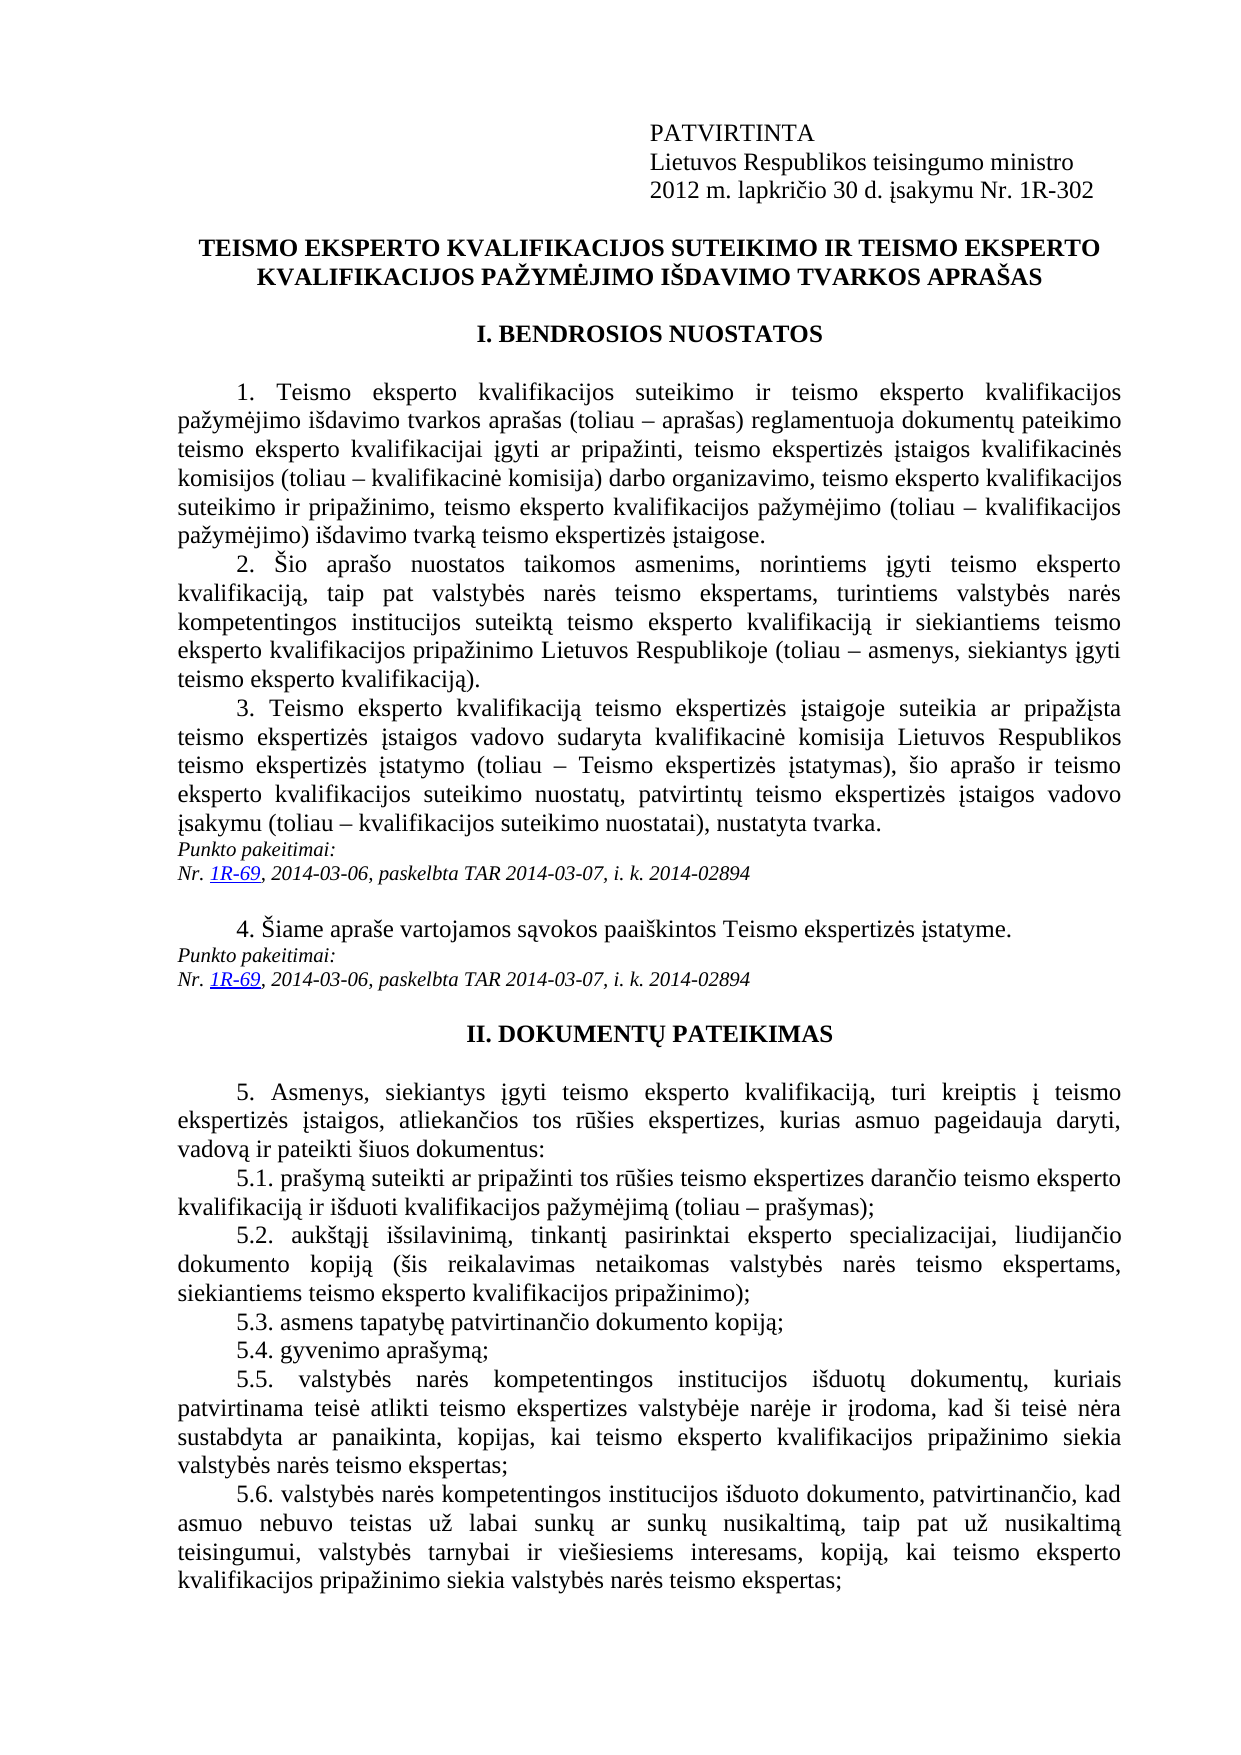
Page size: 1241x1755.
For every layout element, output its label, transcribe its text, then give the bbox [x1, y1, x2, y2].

text 5.5. valstybės narės kompetentingos institucijos išduotų dokumentų, kuriais patvirtinama teisė atlikti teismo ekspertizes valstybėje narėje ir įrodoma, kad ši teisė nėra sustabdyta ar panaikinta, kopijas, kai teismo eksperto kvalifikacijos pripažinimo siekia valstybės narės teismo ekspertas; [177, 1364, 1122, 1479]
text I. BENDROSIOS NUOSTATOS [177, 319, 1122, 348]
text II. dokumentų pateikimas [177, 1019, 1122, 1048]
text 2012 m. lapkričio 30 d. įsakymu Nr. 1R-302 [649, 176, 1122, 204]
text Punkto pakeitimai: [177, 942, 1122, 967]
text PATVIRTINTA [649, 118, 1122, 147]
text 3. Teismo eksperto kvalifikaciją teismo ekspertizės įstaigoje suteikia ar pripažįsta teismo ekspertizės įstaigos vadovo sudaryta kvalifikacinė komisija Lietuvos Respublikos teismo ekspertizės įstatymo (toliau – Teismo ekspertizės įstatymas), šio aprašo ir teismo eksperto kvalifikacijos suteikimo nuostatų, patvirtintų teismo ekspertizės įstaigos vadovo įsakymu (toliau – kvalifikacijos suteikimo nuostatai), nustatyta tvarka. [177, 693, 1122, 837]
text 4. Šiame apraše vartojamos sąvokos paaiškintos Teismo ekspertizės įstatyme. [177, 914, 1122, 942]
text Nr. 1R-69, 2014-03-06, paskelbta TAR 2014-03-07, i. k. 2014-02894 [177, 967, 1122, 991]
text 5.3. asmens tapatybę patvirtinančio dokumento kopiją; [177, 1307, 1122, 1336]
text 5.4. gyvenimo aprašymą; [177, 1336, 1122, 1364]
text 5.6. valstybės narės kompetentingos institucijos išduoto dokumento, patvirtinančio, kad asmuo nebuvo teistas už labai sunkų ar sunkų nusikaltimą, taip pat už nusikaltimą teisingumui, valstybės tarnybai ir viešiesiems interesams, kopiją, kai teismo eksperto kvalifikacijos pripažinimo siekia valstybės narės teismo ekspertas; [177, 1479, 1122, 1594]
text 5.2. aukštąjį išsilavinimą, tinkantį pasirinktai eksperto specializacijai, liudijančio dokumento kopiją (šis reikalavimas netaikomas valstybės narės teismo ekspertams, siekiantiems teismo eksperto kvalifikacijos pripažinimo); [177, 1221, 1122, 1307]
text 2. Šio aprašo nuostatos taikomos asmenims, norintiems įgyti teismo eksperto kvalifikaciją, taip pat valstybės narės teismo ekspertams, turintiems valstybės narės kompetentingos institucijos suteiktą teismo eksperto kvalifikaciją ir siekiantiems teismo eksperto kvalifikacijos pripažinimo Lietuvos Respublikoje (toliau – asmenys, siekiantys įgyti teismo eksperto kvalifikaciją). [177, 549, 1122, 693]
text Nr. 1R-69, 2014-03-06, paskelbta TAR 2014-03-07, i. k. 2014-02894 [177, 861, 1122, 885]
text 1. Teismo eksperto kvalifikacijos suteikimo ir teismo eksperto kvalifikacijos pažymėjimo išdavimo tvarkos aprašas (toliau – aprašas) reglamentuoja dokumentų pateikimo teismo eksperto kvalifikacijai įgyti ar pripažinti, teismo ekspertizės įstaigos kvalifikacinės komisijos (toliau – kvalifikacinė komisija) darbo organizavimo, teismo eksperto kvalifikacijos suteikimo ir pripažinimo, teismo eksperto kvalifikacijos pažymėjimo (toliau – kvalifikacijos pažymėjimo) išdavimo tvarką teismo ekspertizės įstaigose. [177, 377, 1122, 549]
text 5. Asmenys, siekiantys įgyti teismo eksperto kvalifikaciją, turi kreiptis į teismo ekspertizės įstaigos, atliekančios tos rūšies ekspertizes, kurias asmuo pageidauja daryti, vadovą ir pateikti šiuos dokumentus: [177, 1077, 1122, 1163]
text Lietuvos Respublikos teisingumo ministro [649, 147, 1122, 176]
text Punkto pakeitimai: [177, 837, 1122, 861]
text 5.1. prašymą suteikti ar pripažinti tos rūšies teismo ekspertizes darančio teismo eksperto kvalifikaciją ir išduoti kvalifikacijos pažymėjimą (toliau – prašymas); [177, 1163, 1122, 1221]
text Teismo eksperto kvalifikacijos suteikimo ir teismo eksperto kvalifikacijos pažymėjimo išdavimo tvarkos aprašas [177, 233, 1122, 291]
